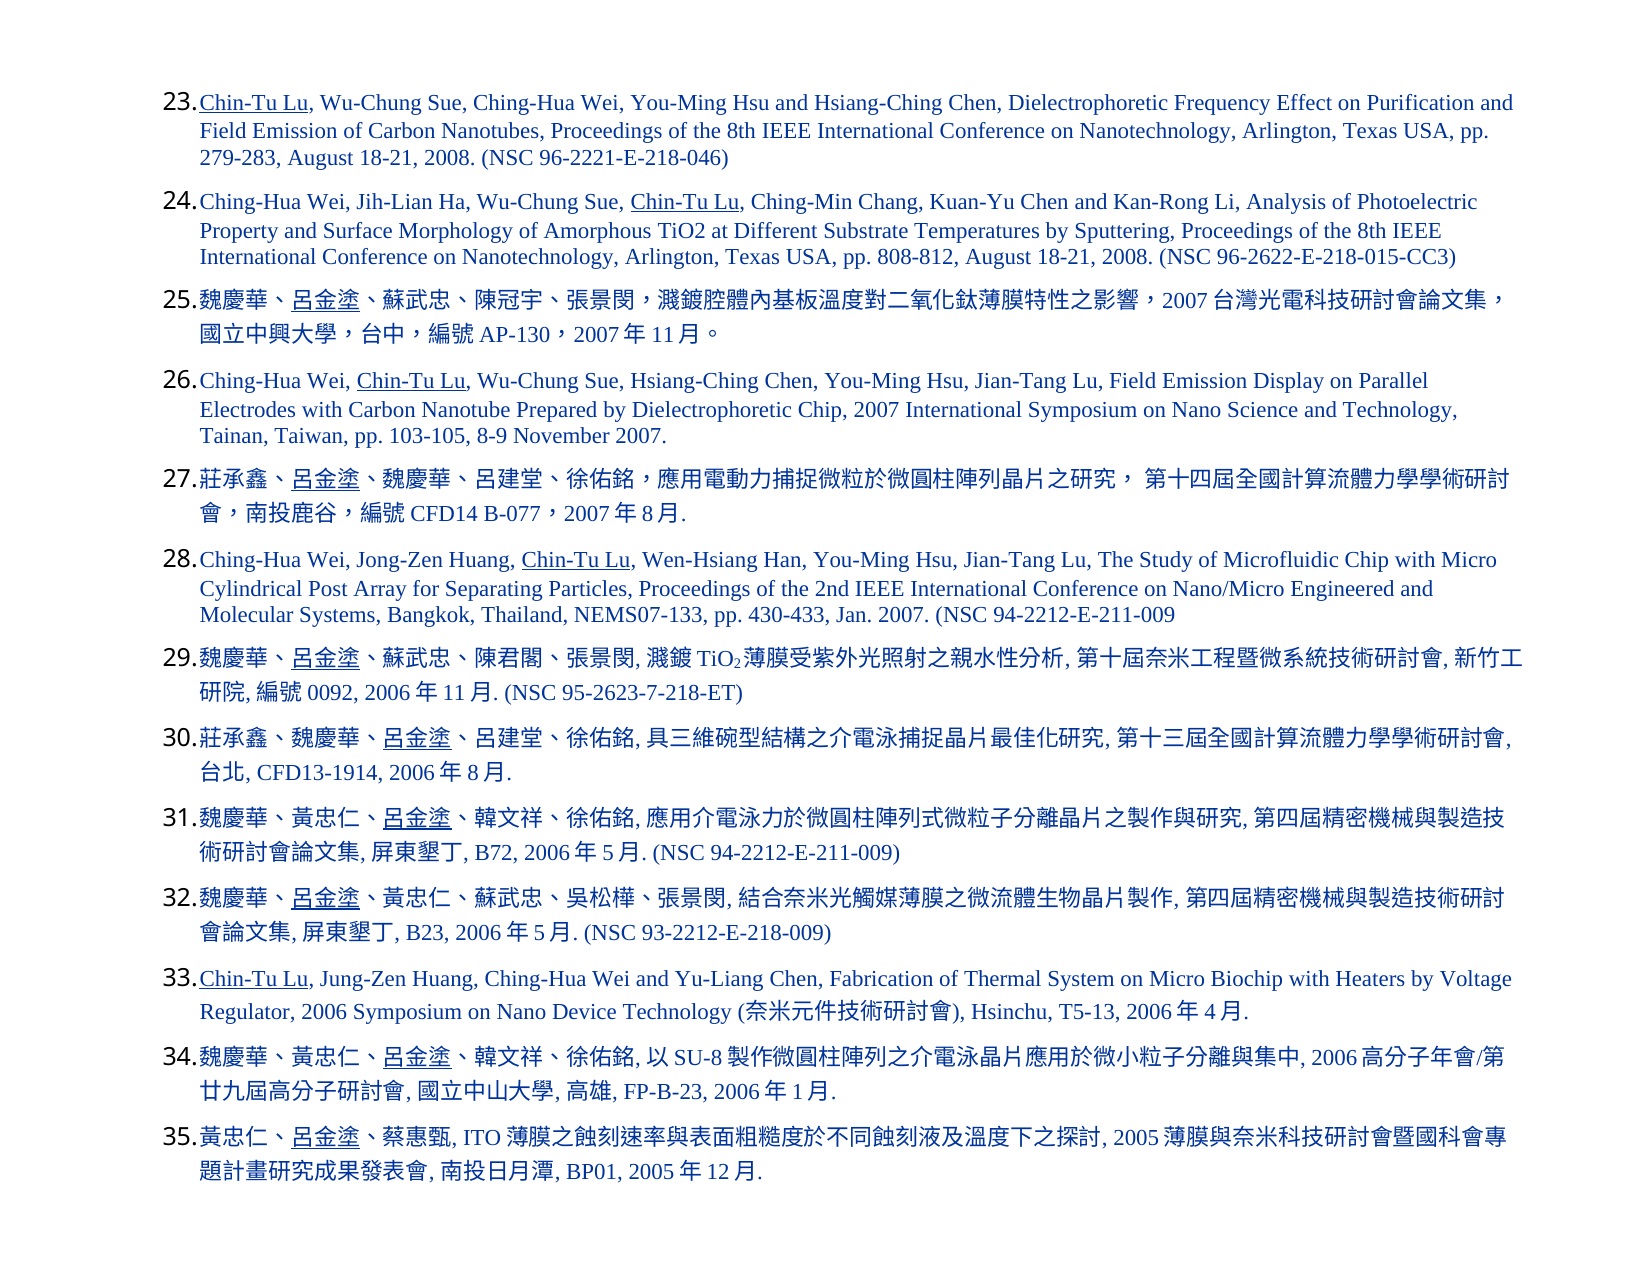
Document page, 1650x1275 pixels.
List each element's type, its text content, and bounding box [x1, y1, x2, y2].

table_cell 威廉、呂金塗，以CFD模擬探討反射器佈置對紫外燈溫度的影響，2015精密機械與製造科技研討會論文集－PMMT 2015，屏東墾丁，編號G018，2015年5月22-24日。(STUST 111020130) Chih-Liang Chu, Chin-Tu Lu, Tzu-Yao Tai, Yun-Hui Liu, Chen-Hsin Chuang, Hung-Chi Chen, Hong-Wei Liao, Development of high-precision micro CNC machine with three-dimensional measurement system and high-precision coplanar platform, The 12th International Conference on Automation Technology, Yong-kang, Tainan, Taiwan, 2013/11/01~02. (NSC 99-2632-E-218-001-MY3) Chih-Liang Chu, Chin-Tu Lu, Hung-Chi Chen, Jhih-Sian Ke, Chao-Ming Chang, Development of a micro-CMM with scanning touch probe and high-precision coplanar platform, The Sixth International Symposium on Precision Mechanical Measurements, ISPMM 2013, 2013/08/08~12, Guiyang, China. (NSC 99-2632-E-218-001-MY3) 朱志良、呂金塗、劉政良，具有鎖緊裝置之共平面平台設計，2013精密機械與製造科技研討會(PMMT 2013)，屏東墾丁，編號G007，2013年5月24-26日。 (NSC 99-2632-E-218-001-MY3) T.A. Bui, C.-T. Lu and N.-S. Liou, Investigating Time Dependent Mechanical Properties of Epoxy/Al2O3 Nanocomposties, 3rd International Engineering Symposium - IES 2013, Kumamoto, Japan, Mar. 4-6, 2013. (MOE 101) Chih-Liang Chu, Chin-Tu Lu, Chao-Ming Chang, Development of a high-precision coplanar platform with fine-tuning, The 5th International Conference on Positioning Technology, Kaohsiung, Taiwan, Nov. 14-16, 2012. (NSC 99-2632-E-218-001-MY3) T.A. Bui, C.-T. Lu and N.-S. Liou, Characterization of Mechanical Properties of Epoxy Nanocomposite for GFRP, 2012 International Symposium on Nano Science and Technology, OA-6, Tainan, Taiwan, Nov. 8-9, 2012. (MOE 101) M.-C. Chung, N.-S.Liou and C.-T. Lu, Investigating Inelastic Mechanical Properties of Epoxy-Al2O3 Nanocomposite, 2012 International Symposium on Nano Science and Technology, PB-51, Tainan, Taiwan, Nov. 8-9, 2012. (MOE 101) V.C. Le, C.-T. Lu and N.-S. Liou, Investigating Fracture Properties of Resin with Nano Particles for GFRP, 2012 International Symposium on Nano Science and Technology, OA-5, Tainan, Taiwan, Nov. 8-9, 2012. (MOE 101) 朱志良、呂金塗、張詔銘，具微調功能共平面平台之設計，第十五屆全國機構與機器設計學術研討會，台南，2012年11月2日。(NSC 99-2632-E-218-001-MY3) 朱志良、張詔銘、呂金塗，高精度微型CNC綜合加工機之結構設計與分析，2012精密機械與製造科技研討會(PMMT 2012)，屏東墾丁，編號A031，2012年5月18-20日。(NSC 99-2632-E-218-001-MY3) Guo-Wei Ruan, Ming-Chen Chuang, Hsing-Han Yen, Chin-Tu Lu and Nai-Shang Liou, "Investigating Time Dependent Mechanical Properties of Epoxy with Nano Particles by Using Indentation Tests," The International Conference on Materials Engineering and Automatic Control (ICMEAC 2012), Jinan, China, April 27-29, 2012. (NSC 100-2221-E-218-027; MOE 100) H.-H. Yen, M.-C. Chuang, T.-A. Bui, V.-C. Le, C.-T. Lu, and N.-S. Liou, "Investigating the Indentation Failure of Sandwich Composite Beam by Using Bending Tests," The 4th AUN/SEED-Net Regional Conference in Mechanical and Aerospace Technology, pp. 375~377, Ho Chi Minh City, Vietnam, Jan. 10-11, 2012. (MOE 100) G.-W. Ruan, M.-C. Chuang, T.-A. Bui, C.-T. Lu, and N.-S. Liou, "Investigating Viscoelastic Properties of Composite Beam by Using 3 Point Bending Method," The 4th AUN/SEED-Net Regional Conference in Mechanical and Aerospace Technology, pp. 367~369, Ho Chi Minh City, Vietnam, Jan. 10-11, 2012. (MOE 100) Chih-Liang Chu, Tzu-Yao Tai, Yun-Hui Liu, Chin-Tu Lu, Cheng-Hsin Chuang, Hong-Wei Liao, "Development of High-precision Micro CNC Machine with Three-dimensional Measurement System," The 11th International Conference on Automation Technology (Automation 2011), Yunlin, Taiwan, Paper No. G003, Nov. 18-20, 2011. (NSC 99-2632-E-218-001-MY3) Yun-Hui Liu, Ching-Ming Chao, Chin-Tu Lu, and Kuo-Shen Chen, "Vibration control on single axis flexible piezoelectric positioning stage by PID controller," Advances in Environmental Vibration, Fifth International Symposium on Environmental Vibration, Chengdu, China, pp. 883~889, October 20-22, 2011. (NSC 98-2221-E-218-029 and NSC 99-2221-E-218-031) Chih-Liang Chu, Yi-Lin Chen, Tzu-Yao Tai, Yun-Hui Liu, Cheng-Hsin Chuang, Chin-Tu Lu, "Development of a 3D touch trigger probe using micro spherical stylus machining by micro-EDM for micro-CMM," The 7th International Symposium on Precision Engineering Measurements and Instrumentation (ISPEMI 2011), Lijiang, Yunnan, China, August 7-11, 2011. (NSC 99-2632-E-218-001-MY3) 林聰益、呂金塗、林育昇，臥軸式風力翻車的構造分析，第九屆科學史研討會，第28-30頁，2011年4月。 Ching-Hua Wei, Wu-Chung Sue, Chin-Tu Lu, Chien-Hui Wu, You-Ming Hsu, "Dielectrophoretic Chip with Comb-shape Electrodes Array Applied for Separation of Particles," 2009 International Symposium on Nano Science and Technology, Tainan, Taiwan, pp.146-148, Nov. 2009. 林聰益、林彣峯、呂金塗，垂直軸式風車迎風裝置的分析和比較，第三屆台灣風能學術研討會，第233-238頁，2008年12月。(NSC 96-2221-E-218-045) Chin-Tu Lu, Ching-Hua Wei, Wu-Chung Sue, Hsiang-Ching Chen, You-Ming Hsu, Effect of Hot Impressing on Field Emission Performance of Carbon Nanotubes, 2008 International Symposium on Nano Science and Technology, Tainan, Taiwan, pp. 79-81, November 7, 2008. Ching-Hua Wei, Wu-Chung Sue, Chin-Tu Lu, Kan-Rong Li, Ching-Min Chang, Jhao-Ruei Ciou, Sheng-Wun Huang, Ying-Hao Fu and Yuan-Hung Tsai, Analysis of surface morphology on sputtering deposited TiO2 thin film with different thicknesses and substrates, 2008 International Symposium on Nano Science and Technology, Tainan, Taiwan, PB-06, pp. 73-74, November 7, 2008. (NSC 97-2622-E-218-005-CC3) Chin-Tu Lu, Wu-Chung Sue, Ching-Hua Wei, You-Ming Hsu and Hsiang-Ching Chen, Dielectrophoretic Frequency Effect on Purification and Field Emission of Carbon Nanotubes, Proceedings of the 8th IEEE International Conference on Nanotechnology, Arlington, Texas USA, pp. 279-283, August 18-21, 2008. (NSC 96-2221-E-218-046) Ching-Hua Wei, Jih-Lian Ha, Wu-Chung Sue, Chin-Tu Lu, Ching-Min Chang, Kuan-Yu Chen and Kan-Rong Li, Analysis of Photoelectric Property and Surface Morphology of Amorphous TiO2 at Different Substrate Temperatures by Sputtering, Proceedings of the 8th IEEE International Conference on Nanotechnology, Arlington, Texas USA, pp. 808-812, August 18-21, 2008. (NSC 96-2622-E-218-015-CC3) 魏慶華、呂金塗、蘇武忠、陳冠宇、張景閔，濺鍍腔體內基板溫度對二氧化鈦薄膜特性之影響，2007台灣光電科技研討會論文集，國立中興大學，台中，編號AP-130，2007年11月。 Ching-Hua Wei, Chin-Tu Lu, Wu-Chung Sue, Hsiang-Ching Chen, You-Ming Hsu, Jian-Tang Lu, Field Emission Display on Parallel Electrodes with Carbon Nanotube Prepared by Dielectrophoretic Chip, 2007 International Symposium on Nano Science and Technology, Tainan, Taiwan, pp. 103-105, 8-9 November 2007. 莊承鑫、呂金塗、魏慶華、呂建堂、徐佑銘，應用電動力捕捉微粒於微圓柱陣列晶片之研究， 第十四屆全國計算流體力學學術研討會，南投鹿谷，編號CFD14 B-077，2007年8月. Ching-Hua Wei, Jong-Zen Huang, Chin-Tu Lu, Wen-Hsiang Han, You-Ming Hsu, Jian-Tang Lu, The Study of Microfluidic Chip with Micro Cylindrical Post Array for Separating Particles, Proceedings of the 2nd IEEE International Conference on Nano/Micro Engineered and Molecular Systems, Bangkok, Thailand, NEMS07-133, pp. 430-433, Jan. 2007. (NSC 94-2212-E-211-009 魏慶華、呂金塗、蘇武忠、陳君閣、張景閔, 濺鍍TiO2薄膜受紫外光照射之親水性分析, 第十屆奈米工程暨微系統技術研討會, 新竹工研院, 編號0092, 2006年11月. (NSC 95-2623-7-218-ET) 莊承鑫、魏慶華、呂金塗、呂建堂、徐佑銘, 具三維碗型結構之介電泳捕捉晶片最佳化研究, 第十三屆全國計算流體力學學術研討會, 台北, CFD13-1914, 2006年8月. 魏慶華、黃忠仁、呂金塗、韓文祥、徐佑銘, 應用介電泳力於微圓柱陣列式微粒子分離晶片之製作與研究, 第四屆精密機械與製造技術研討會論文集, 屏東墾丁, B72, 2006年5月. (NSC 94-2212-E-211-009) 魏慶華、呂金塗、黃忠仁、蘇武忠、吳松樺、張景閔, 結合奈米光觸媒薄膜之微流體生物晶片製作, 第四屆精密機械與製造技術研討會論文集, 屏東墾丁, B23, 2006年5月. (NSC 93-2212-E-218-009) Chin-Tu Lu, Jung-Zen Huang, Ching-Hua Wei and Yu-Liang Chen, Fabrication of Thermal System on Micro Biochip with Heaters by Voltage Regulator, 2006 Symposium on Nano Device Technology (奈米元件技術研討會), Hsinchu, T5-13, 2006年4月. 魏慶華、黃忠仁、呂金塗、韓文祥、徐佑銘, 以SU-8製作微圓柱陣列之介電泳晶片應用於微小粒子分離與集中, 2006高分子年會/第廿九屆高分子研討會, 國立中山大學, 高雄, FP-B-23, 2006年1月. 黃忠仁、呂金塗、蔡惠甄, ITO薄膜之蝕刻速率與表面粗糙度於不同蝕刻液及溫度下之探討, 2005薄膜與奈米科技研討會暨國科會專題計畫研究成果發表會, 南投日月潭, BP01, 2005年12月. 魏慶華、呂金塗、黃忠仁、黃靖倫, 空氣流過傾斜交錯排列圓柱管束之流場分析, 中國機械工程學會第二十二屆全國學術研討會論文集, 國立中央大學, 中壢, A3-012, 2005年11月. [123, 75, 1527, 1194]
